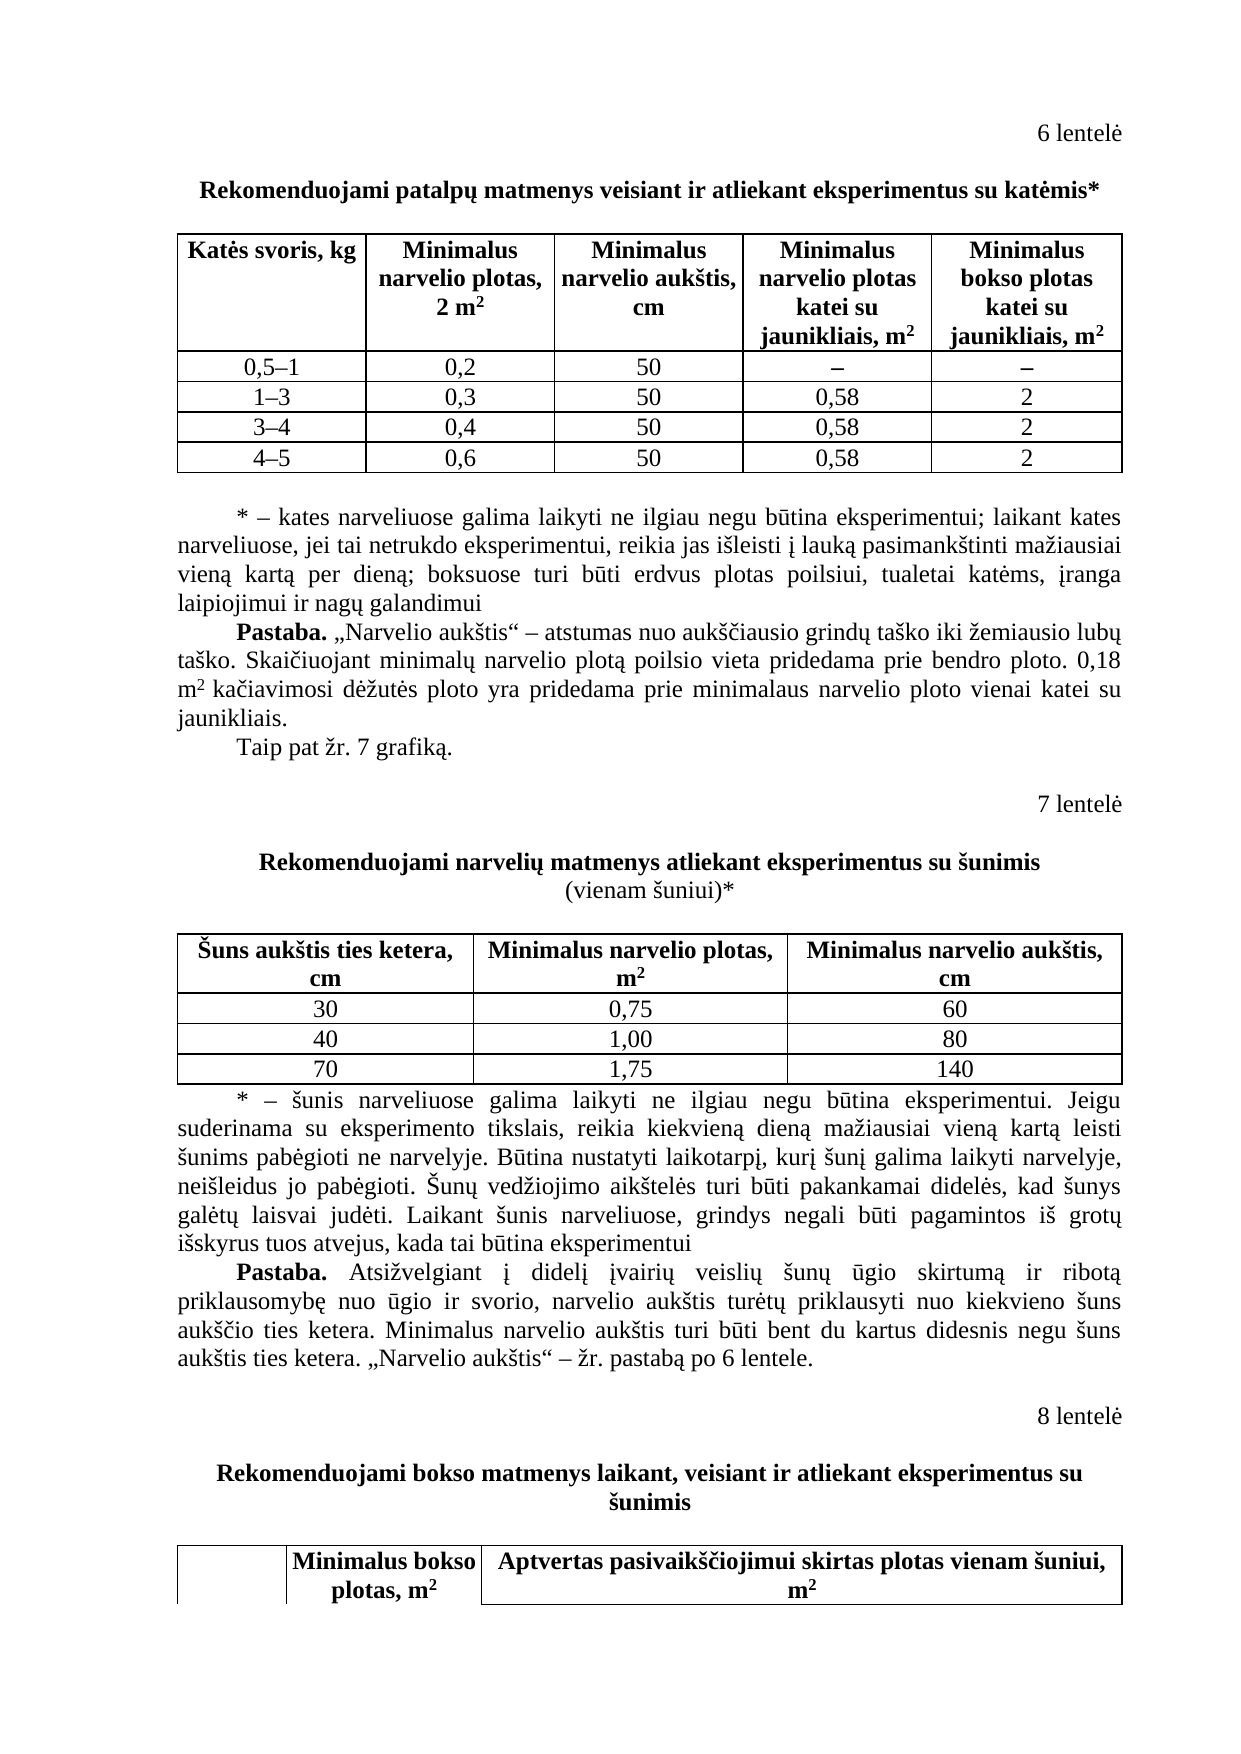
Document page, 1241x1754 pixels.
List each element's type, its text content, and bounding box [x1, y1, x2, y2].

table_cell 0,58 [744, 382, 931, 411]
table_cell 50 [555, 352, 742, 381]
table_cell 4–5 [178, 443, 365, 472]
table_cell 1,00 [474, 1024, 787, 1053]
text Rekomenduojami patalpų matmenys veisiant ir atliekant eksperimentus su katėmis* [177, 176, 1122, 204]
text Rekomenduojami bokso matmenys laikant, veisiant ir atliekant eksperimentus su šunimis [177, 1458, 1122, 1516]
table_cell 70 [178, 1055, 473, 1083]
table_header Minimalus narvelio plotas katei su jaunikliais, m2 [744, 235, 931, 350]
text Pastaba. Atsižvelgiant į didelį įvairių veislių šunų ūgio skirtumą ir ribotą priklausomybę nuo ūgio ir svorio, narvelio aukštis turėtų priklausyti nuo kiekvieno šuns aukščio ties ketera. Minimalus narvelio aukštis turi būti bent du kartus didesnis negu šuns aukštis ties ketera. „Narvelio aukštis“ – žr. pastabą po 6 lentele. [177, 1257, 1122, 1372]
table_cell 0,75 [474, 994, 787, 1022]
table_cell 2 [932, 443, 1121, 472]
table_cell 3–4 [178, 413, 365, 441]
table_cell 0,58 [744, 413, 931, 441]
text 6 lentelė [177, 118, 1122, 147]
table_cell 0,4 [367, 413, 554, 441]
table_cell 0,5–1 [178, 352, 365, 381]
text 7 lentelė [177, 789, 1122, 818]
table_header Minimalus narvelio plotas, m2 [474, 935, 787, 992]
table_cell 0,58 [744, 443, 931, 472]
table_cell 30 [178, 994, 473, 1022]
text * – kates narveliuose galima laikyti ne ilgiau negu būtina eksperimentui; laikant kates narveliuose, jei tai netrukdo eksperimentui, reikia jas išleisti į lauką pasimankštinti mažiausiai vieną kartą per dieną; boksuose turi būti erdvus plotas poilsiui, tualetai katėms, įranga laipiojimui ir nagų galandimui [177, 502, 1122, 617]
table_header Minimalus narvelio aukštis, cm [788, 935, 1121, 992]
table_cell 2 [932, 382, 1121, 411]
table_header Minimalus bokso plotas katei su jaunikliais, m2 [932, 235, 1121, 350]
table_cell 0,6 [367, 443, 554, 472]
table_cell 1,75 [474, 1055, 787, 1083]
table_cell – [932, 352, 1121, 381]
table_cell 50 [555, 413, 742, 441]
table_header Minimalus narvelio aukštis, cm [555, 235, 742, 350]
table_cell 0,3 [367, 382, 554, 411]
table_cell 140 [788, 1055, 1121, 1083]
text (vienam šuniui)* [177, 876, 1122, 904]
text * – šunis narveliuose galima laikyti ne ilgiau negu būtina eksperimentui. Jeigu suderinama su eksperimento tikslais, reikia kiekvieną dieną mažiausiai vieną kartą leisti šunims pabėgioti ne narvelyje. Būtina nustatyti laikotarpį, kurį šunį galima laikyti narvelyje, neišleidus jo pabėgioti. Šunų vedžiojimo aikštelės turi būti pakankamai didelės, kad šunys galėtų laisvai judėti. Laikant šunis narveliuose, grindys negali būti pagamintos iš grotų išskyrus tuos atvejus, kada tai būtina eksperimentui [177, 1085, 1122, 1257]
table_cell 2 [932, 413, 1121, 441]
text Rekomenduojami narvelių matmenys atliekant eksperimentus su šunimis [177, 847, 1122, 876]
table_cell 0,2 [367, 352, 554, 381]
table_header [178, 1546, 286, 1604]
table_cell – [744, 352, 931, 381]
table_cell 1–3 [178, 382, 365, 411]
table_cell 80 [788, 1024, 1121, 1053]
table_header Minimalus narvelio plotas, 2 m2 [367, 235, 554, 350]
table_cell 60 [788, 994, 1121, 1022]
text Taip pat žr. 7 grafiką. [177, 732, 1122, 761]
table_header Aptvertas pasivaikščiojimui skirtas plotas vienam šuniui, m2 [482, 1546, 1121, 1604]
table_header Minimalus bokso plotas, m2 [287, 1546, 481, 1604]
text 8 lentelė [177, 1401, 1122, 1430]
table_cell 50 [555, 382, 742, 411]
table_header Šuns aukštis ties ketera, cm [178, 935, 473, 992]
text Pastaba. „Narvelio aukštis“ – atstumas nuo aukščiausio grindų taško iki žemiausio lubų taško. Skaičiuojant minimalų narvelio plotą poilsio vieta pridedama prie bendro ploto. 0,18 m2 kačiavimosi dėžutės ploto yra pridedama prie minimalaus narvelio ploto vienai katei su jaunikliais. [177, 617, 1122, 732]
table_header Katės svoris, kg [178, 235, 365, 350]
table_cell 50 [555, 443, 742, 472]
table_cell 40 [178, 1024, 473, 1053]
